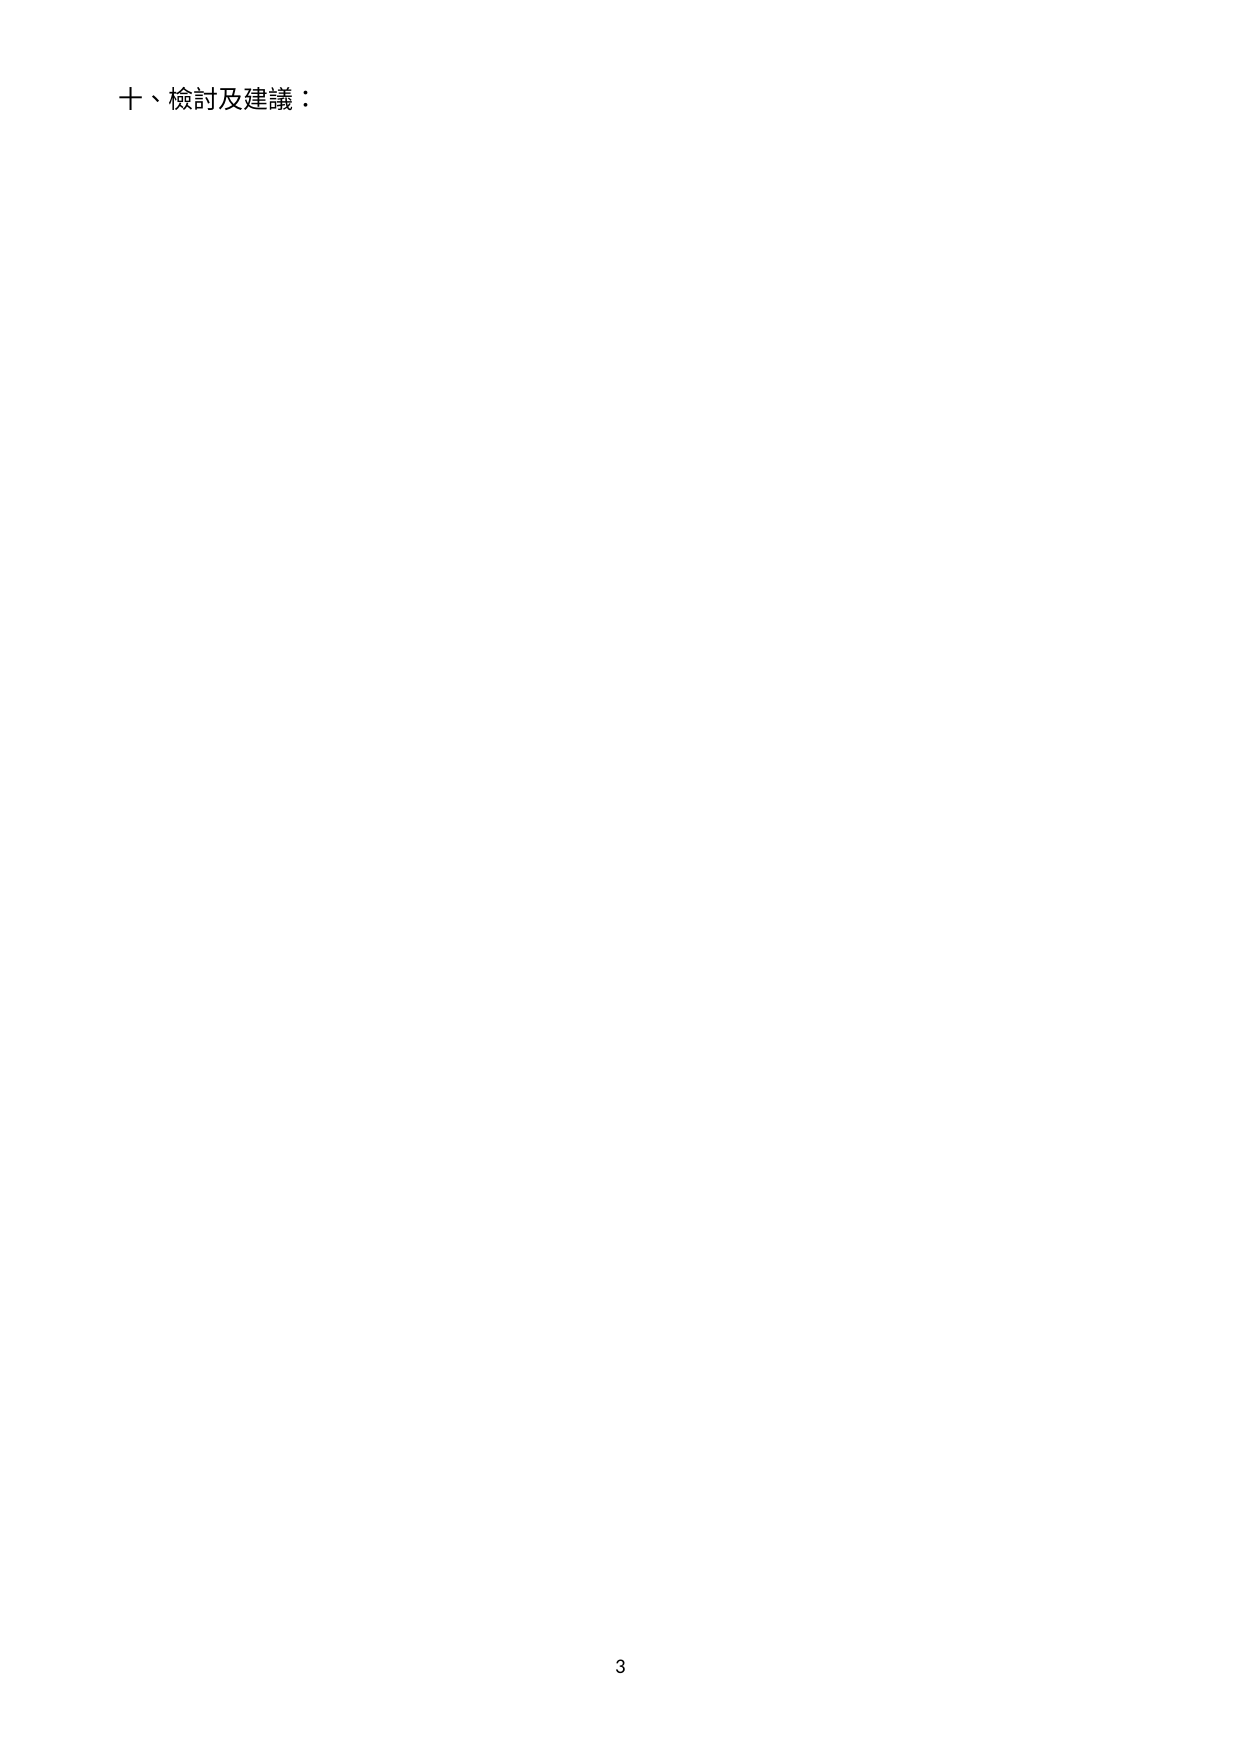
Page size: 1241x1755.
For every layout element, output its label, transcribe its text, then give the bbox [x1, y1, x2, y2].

text 十、檢討及建議： [118, 75, 1122, 117]
